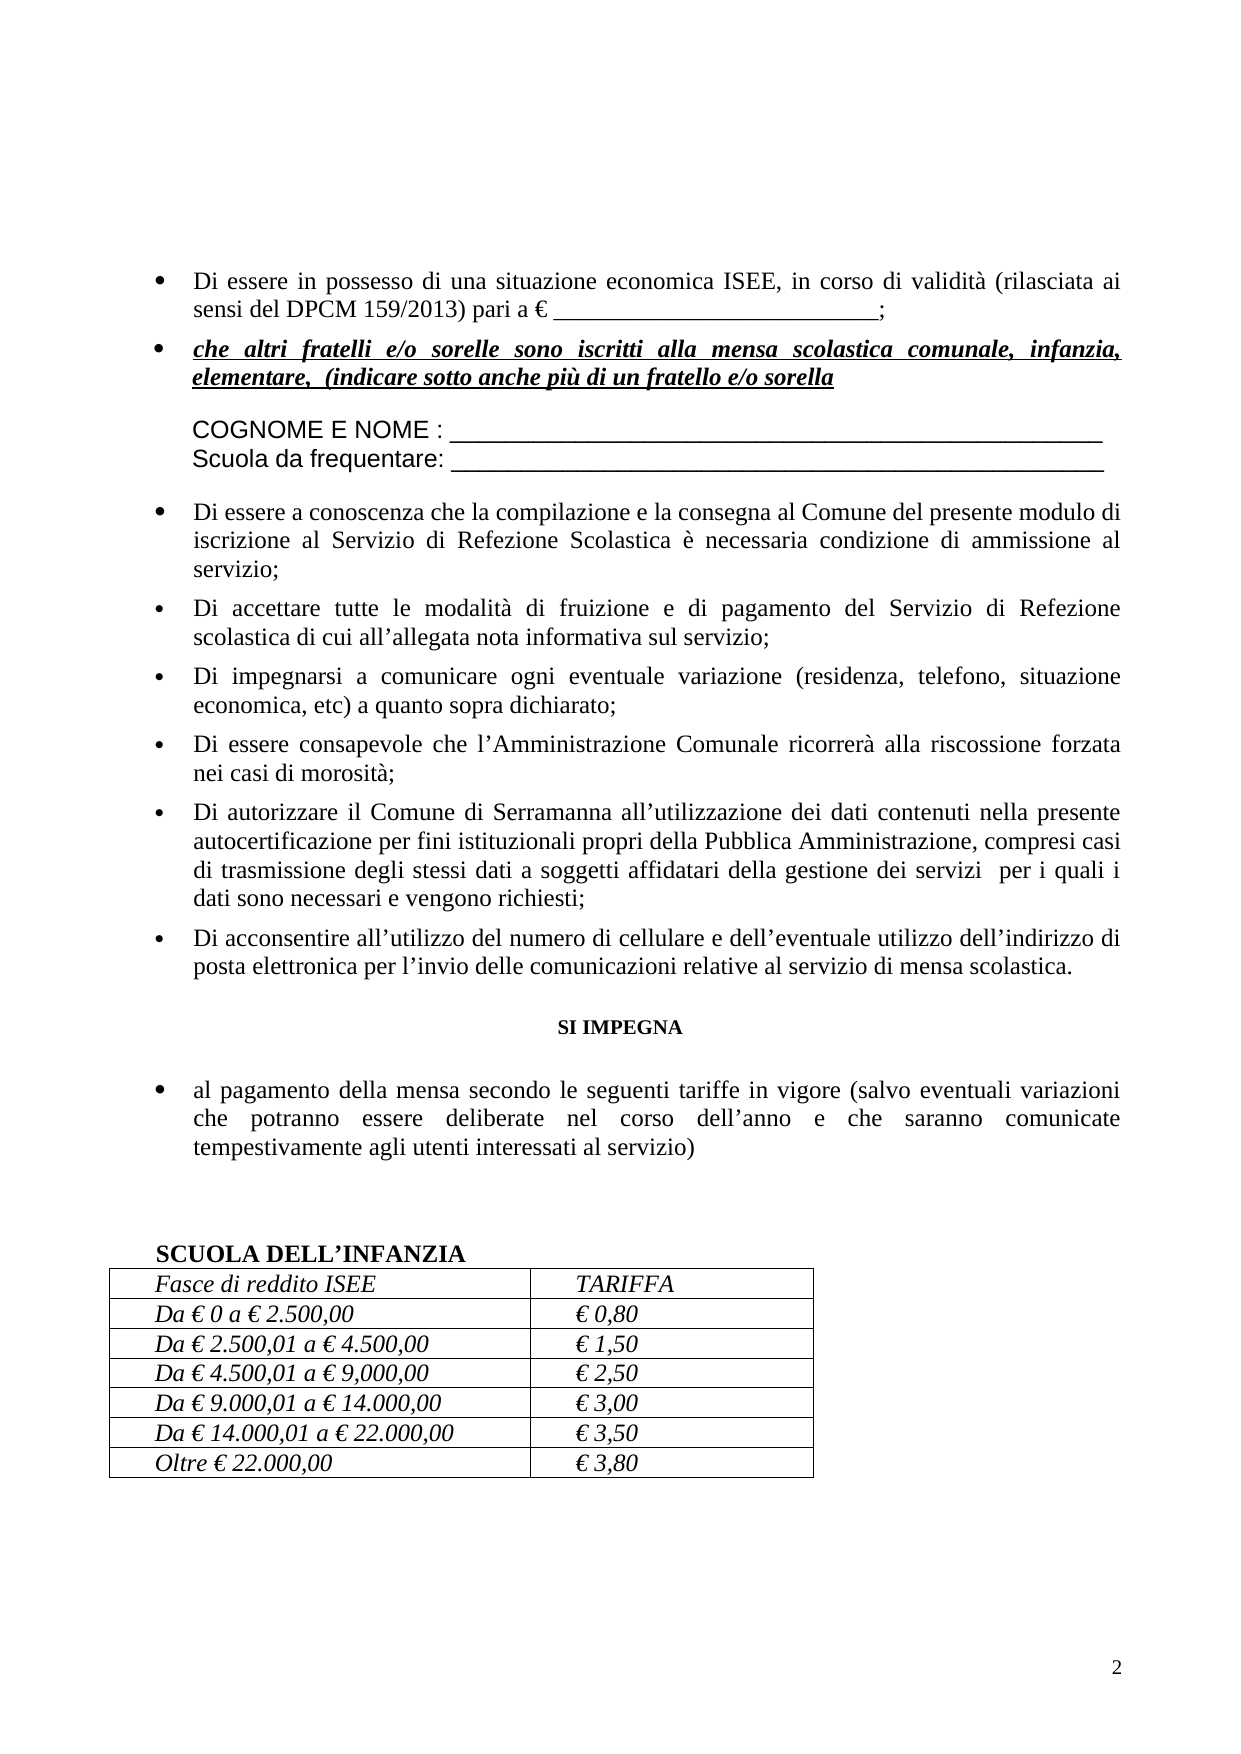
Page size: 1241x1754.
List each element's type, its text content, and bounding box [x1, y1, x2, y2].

subtitle al pagamento della mensa secondo le seguenti tariffe in vigore (salvo eventuali variazioni che potranno essere deliberate nel corso dell’anno e che saranno comunicate tempestivamente agli utenti interessati al servizio) [156, 1075, 1122, 1161]
table_cell Da € 14.000,01 a € 22.000,00 [110, 1418, 530, 1447]
table_cell Oltre € 22.000,00 [110, 1448, 530, 1477]
list Di essere a conoscenza che la compilazione e la consegna al Comune del presente modulo di iscrizione al Servizio di Refezione Scolastica è necessaria condizione di ammissione al servizio; [156, 497, 1122, 583]
table_cell € 1,50 [531, 1329, 813, 1357]
table_cell € 3,50 [531, 1418, 813, 1447]
table_cell € 0,80 [531, 1299, 813, 1328]
table_cell Da € 2.500,01 a € 4.500,00 [110, 1329, 530, 1357]
list Di accettare tutte le modalità di fruizione e di pagamento del Servizio di Refezione scolastica di cui all’allegata nota informativa sul servizio; [156, 593, 1122, 651]
table_header TARIFFA [531, 1269, 813, 1298]
table_header Fasce di reddito ISEE [110, 1269, 530, 1298]
text SCUOLA DELL’INFANZIA [156, 1239, 1122, 1268]
list Di essere in possesso di una situazione economica ISEE, in corso di validità (rilasciata ai sensi del DPCM 159/2013) pari a € __________________________; [156, 266, 1122, 323]
text COGNOME E NOME : _______________________________________________ [192, 415, 1122, 444]
list Di autorizzare il Comune di Serramanna all’utilizzazione dei dati contenuti nella presente autocertificazione per fini istituzionali propri della Pubblica Amministrazione, compresi casi di trasmissione degli stessi dati a soggetti affidatari della gestione dei servizi per i quali i dati sono necessari e vengono richiesti; [156, 797, 1122, 912]
text Scuola da frequentare: _______________________________________________ [192, 444, 1122, 473]
table_cell € 3,00 [531, 1388, 813, 1417]
subtitle SI IMPEGNA [118, 1015, 1122, 1039]
table_cell € 2,50 [531, 1359, 813, 1387]
list Di impegnarsi a comunicare ogni eventuale variazione (residenza, telefono, situazione economica, etc) a quanto sopra dichiarato; [156, 661, 1122, 719]
table_cell € 3,80 [531, 1448, 813, 1477]
table_cell Da € 0 a € 2.500,00 [110, 1299, 530, 1328]
table_cell Da € 4.500,01 a € 9,000,00 [110, 1359, 530, 1387]
list Di essere consapevole che l’Amministrazione Comunale ricorrerà alla riscossione forzata nei casi di morosità; [156, 729, 1122, 787]
list Di acconsentire all’utilizzo del numero di cellulare e dell’eventuale utilizzo dell’indirizzo di posta elettronica per l’invio delle comunicazioni relative al servizio di mensa scolastica. [156, 923, 1122, 980]
table_cell Da € 9.000,01 a € 14.000,00 [110, 1388, 530, 1417]
list che altri fratelli e/o sorelle sono iscritti alla mensa scolastica comunale, infanzia, elementare, (indicare sotto anche più di un fratello e/o sorella [154, 334, 1122, 391]
